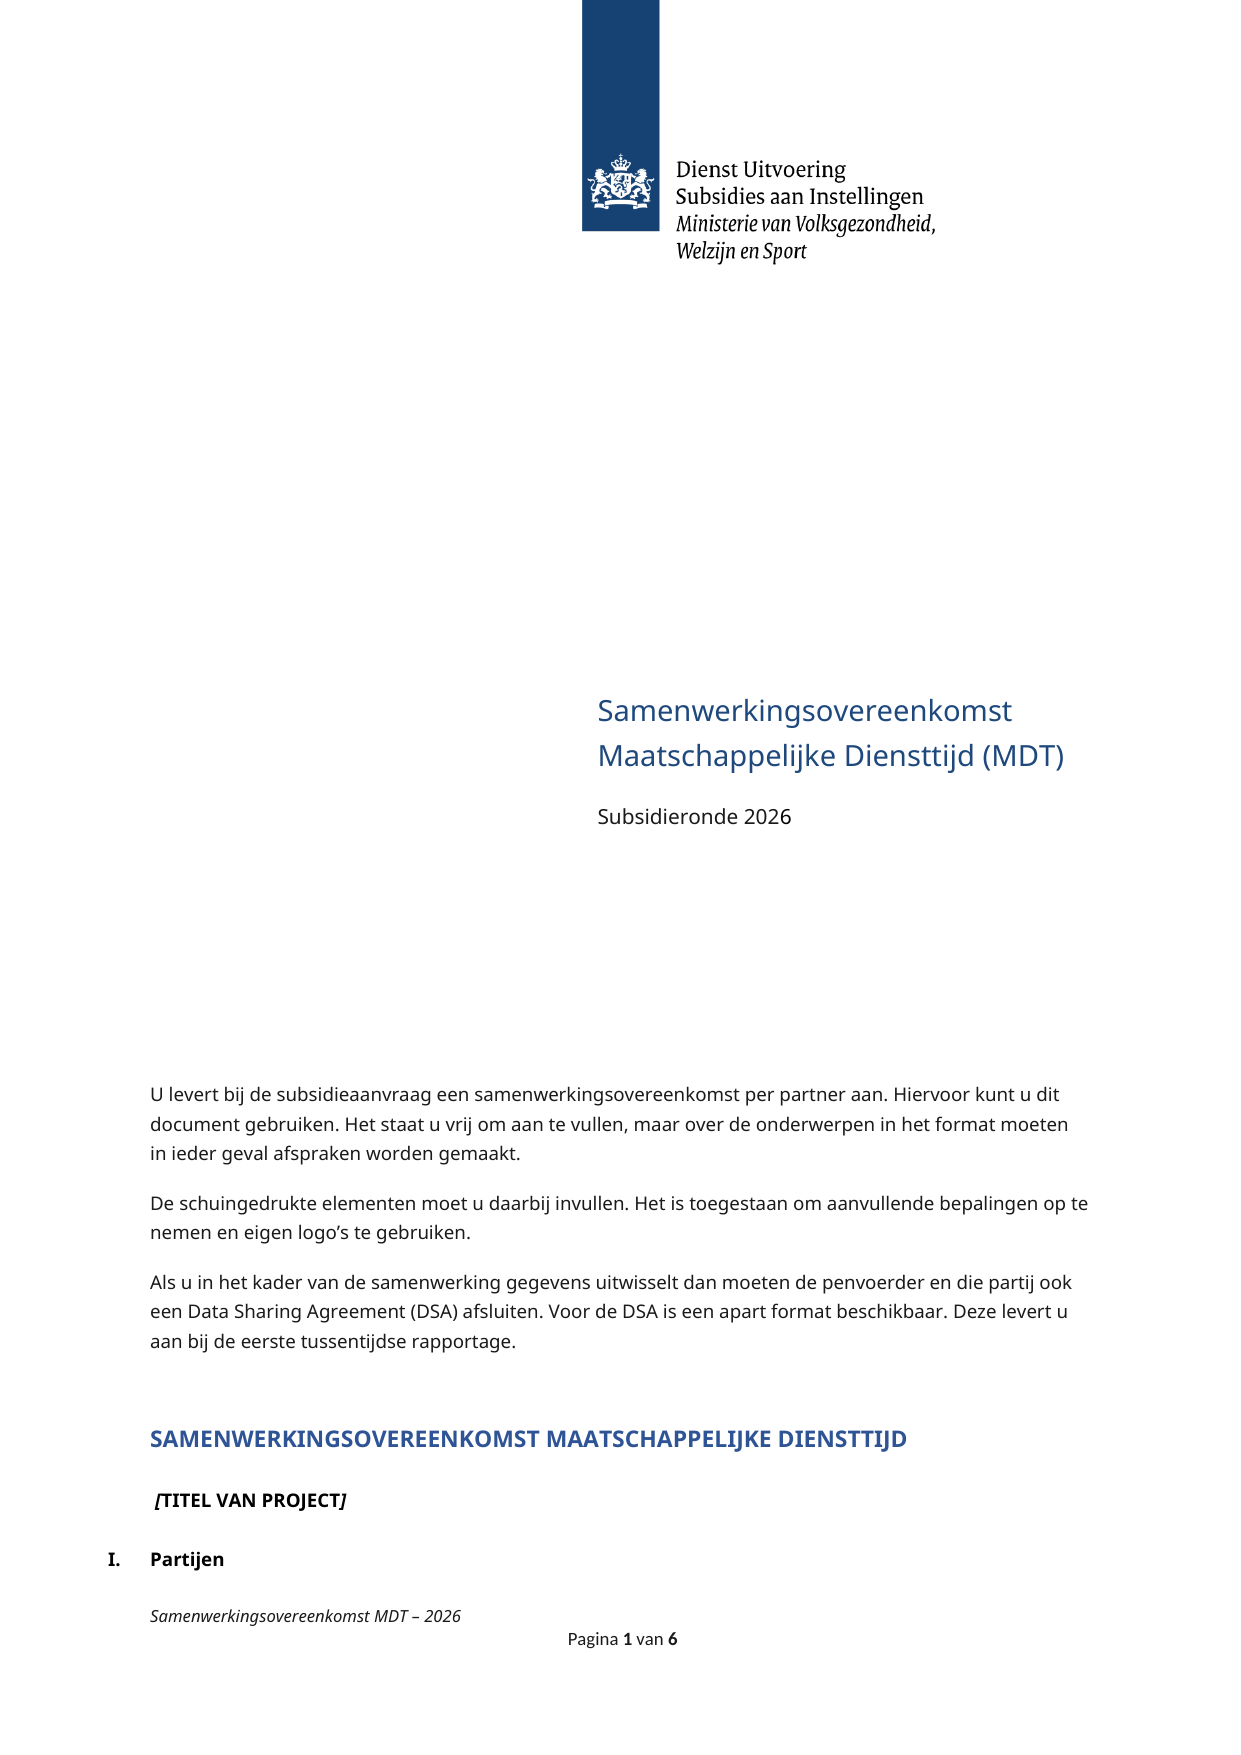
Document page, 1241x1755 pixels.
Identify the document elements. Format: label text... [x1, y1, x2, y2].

text U levert bij de subsidieaanvraag een samenwerkingsovereenkomst per partner aan. Hiervoor kunt u dit document gebruiken. Het staat u vrij om aan te vullen, maar over de onderwerpen in het format moeten in ieder geval afspraken worden gemaakt. [150, 1082, 1090, 1166]
text Subsidieronde 2026 [597, 802, 1133, 830]
subtitle SAMENWERKINGSOVEREENKOMST MAATSCHAPPELIJKE DIENSTTIJD [150, 1422, 1090, 1454]
text De schuingedrukte elementen moet u daarbij invullen. Het is toegestaan om aanvullende bepalingen op te nemen en eigen logo’s te gebruiken. [150, 1190, 1090, 1245]
subtitle Samenwerkingsovereenkomst Maatschappelijke Diensttijd (MDT) [597, 690, 1133, 775]
text [TITEL VAN PROJECT] [150, 1488, 1090, 1513]
list Partijen [120, 1546, 1090, 1572]
text Als u in het kader van de samenwerking gegevens uitwisselt dan moeten de penvoerder en die partij ook een Data Sharing Agreement (DSA) afsluiten. Voor de DSA is een apart format beschikbaar. Deze levert u aan bij de eerste tussentijdse rapportage. [150, 1269, 1090, 1354]
